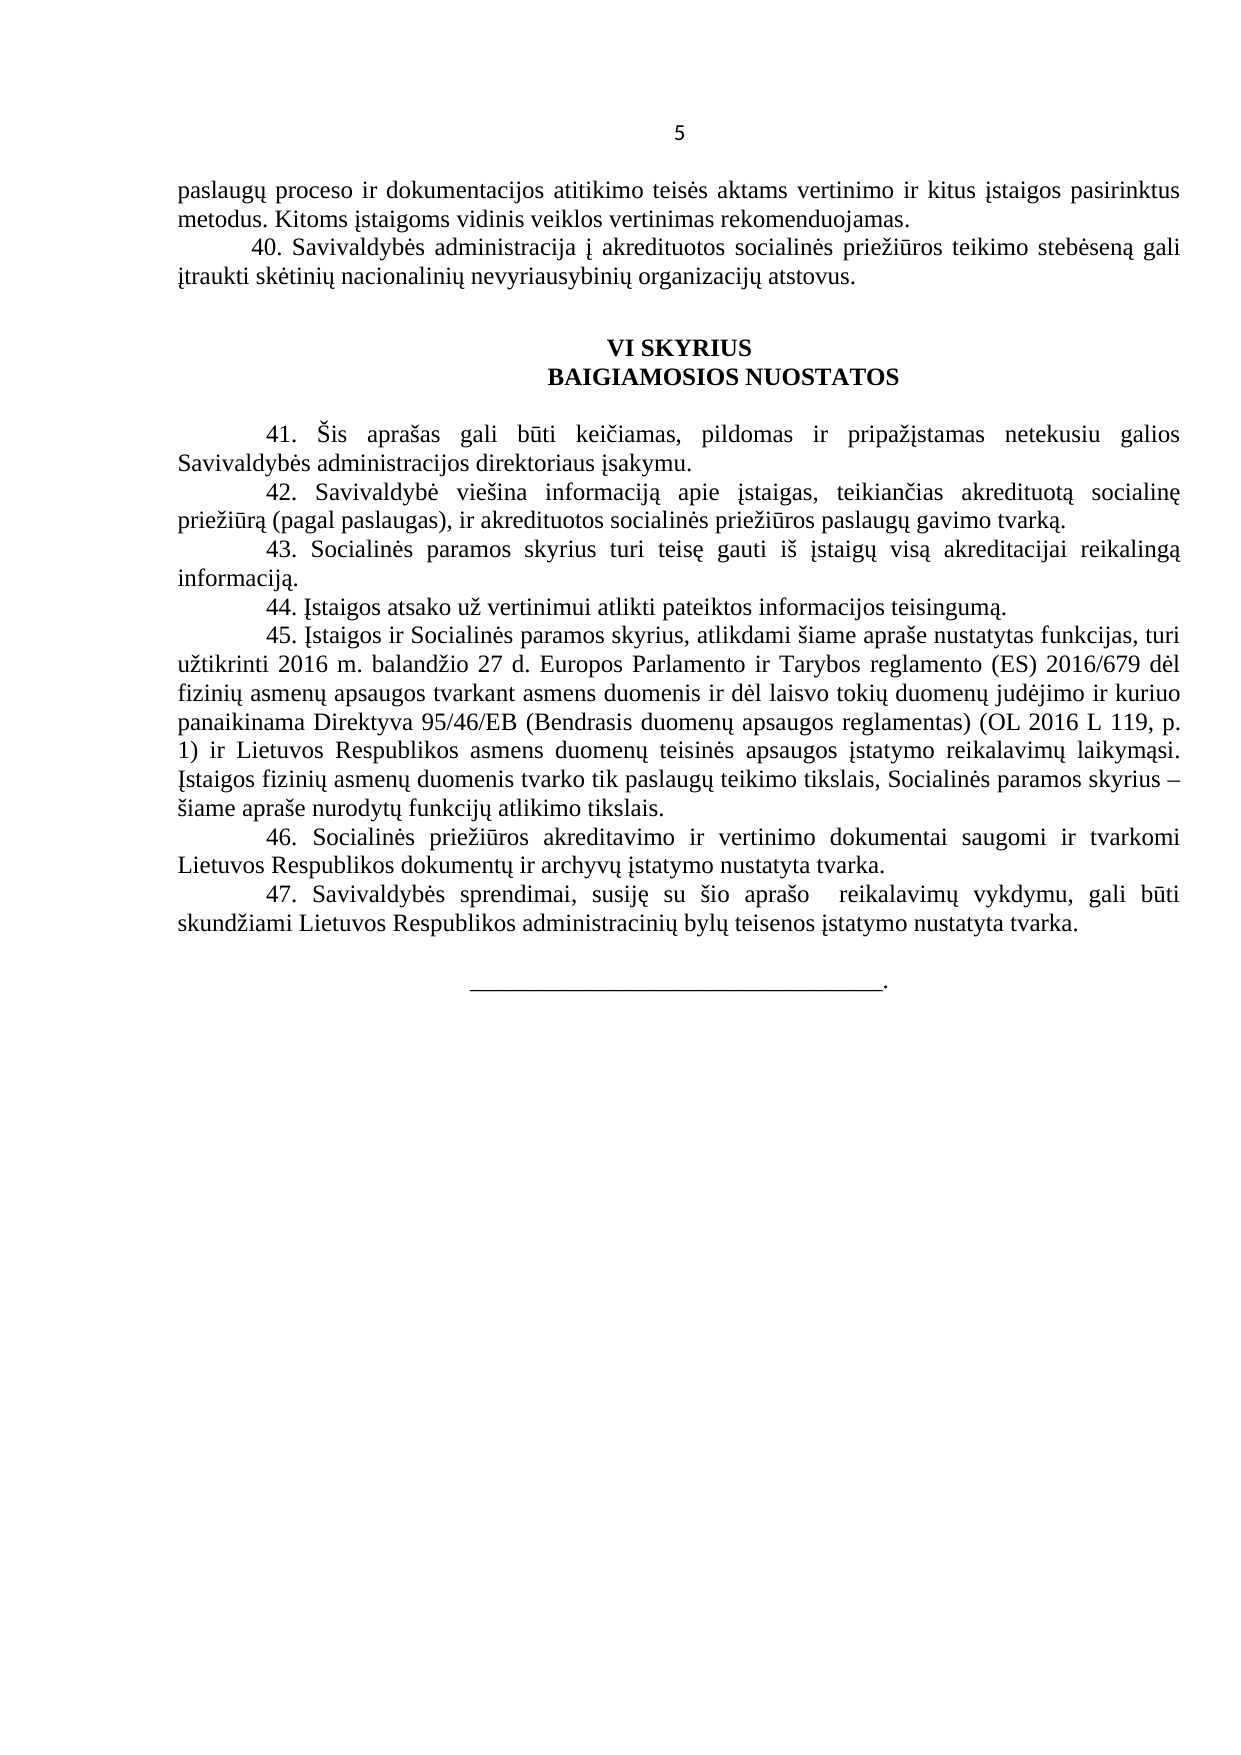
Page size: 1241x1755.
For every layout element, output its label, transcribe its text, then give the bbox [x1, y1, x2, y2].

text 46. Socialinės priežiūros akreditavimo ir vertinimo dokumentai saugomi ir tvarkomi Lietuvos Respublikos dokumentų ir archyvų įstatymo nustatyta tvarka. [177, 822, 1181, 879]
text 45. Įstaigos ir Socialinės paramos skyrius, atlikdami šiame apraše nustatytas funkcijas, turi užtikrinti 2016 m. balandžio 27 d. Europos Parlamento ir Tarybos reglamento (ES) 2016/679 dėl fizinių asmenų apsaugos tvarkant asmens duomenis ir dėl laisvo tokių duomenų judėjimo ir kuriuo panaikinama Direktyva 95/46/EB (Bendrasis duomenų apsaugos reglamentas) (OL 2016 L 119, p. 1) ir Lietuvos Respublikos asmens duomenų teisinės apsaugos įstatymo reikalavimų laikymąsi. Įstaigos fizinių asmenų duomenis tvarko tik paslaugų teikimo tikslais, Socialinės paramos skyrius – šiame apraše nurodytų funkcijų atlikimo tikslais. [177, 621, 1181, 822]
text _________________________________. [177, 966, 1181, 994]
text 41. Šis aprašas gali būti keičiamas, pildomas ir pripažįstamas netekusiu galios Savivaldybės administracijos direktoriaus įsakymu. [177, 419, 1181, 477]
text 42. Savivaldybė viešina informaciją apie įstaigas, teikiančias akredituotą socialinę priežiūrą (pagal paslaugas), ir akredituotos socialinės priežiūros paslaugų gavimo tvarką. [177, 477, 1181, 534]
text 43. Socialinės paramos skyrius turi teisę gauti iš įstaigų visą akreditacijai reikalingą informaciją. [177, 534, 1181, 592]
text 44. Įstaigos atsako už vertinimui atlikti pateiktos informacijos teisingumą. [177, 592, 1181, 621]
text BAIGIAMOSIOS NUOSTATOS [266, 362, 1181, 391]
text 40. Savivaldybės administracija į akredituotos socialinės priežiūros teikimo stebėseną gali įtraukti skėtinių nacionalinių nevyriausybinių organizacijų atstovus. [177, 232, 1181, 290]
text VI SKYRIUS [177, 333, 1181, 362]
text paslaugų proceso ir dokumentacijos atitikimo teisės aktams vertinimo ir kitus įstaigos pasirinktus metodus. Kitoms įstaigoms vidinis veiklos vertinimas rekomenduojamas. [177, 175, 1181, 232]
text 47. Savivaldybės sprendimai, susiję su šio aprašo reikalavimų vykdymu, gali būti skundžiami Lietuvos Respublikos administracinių bylų teisenos įstatymo nustatyta tvarka. [177, 879, 1181, 937]
